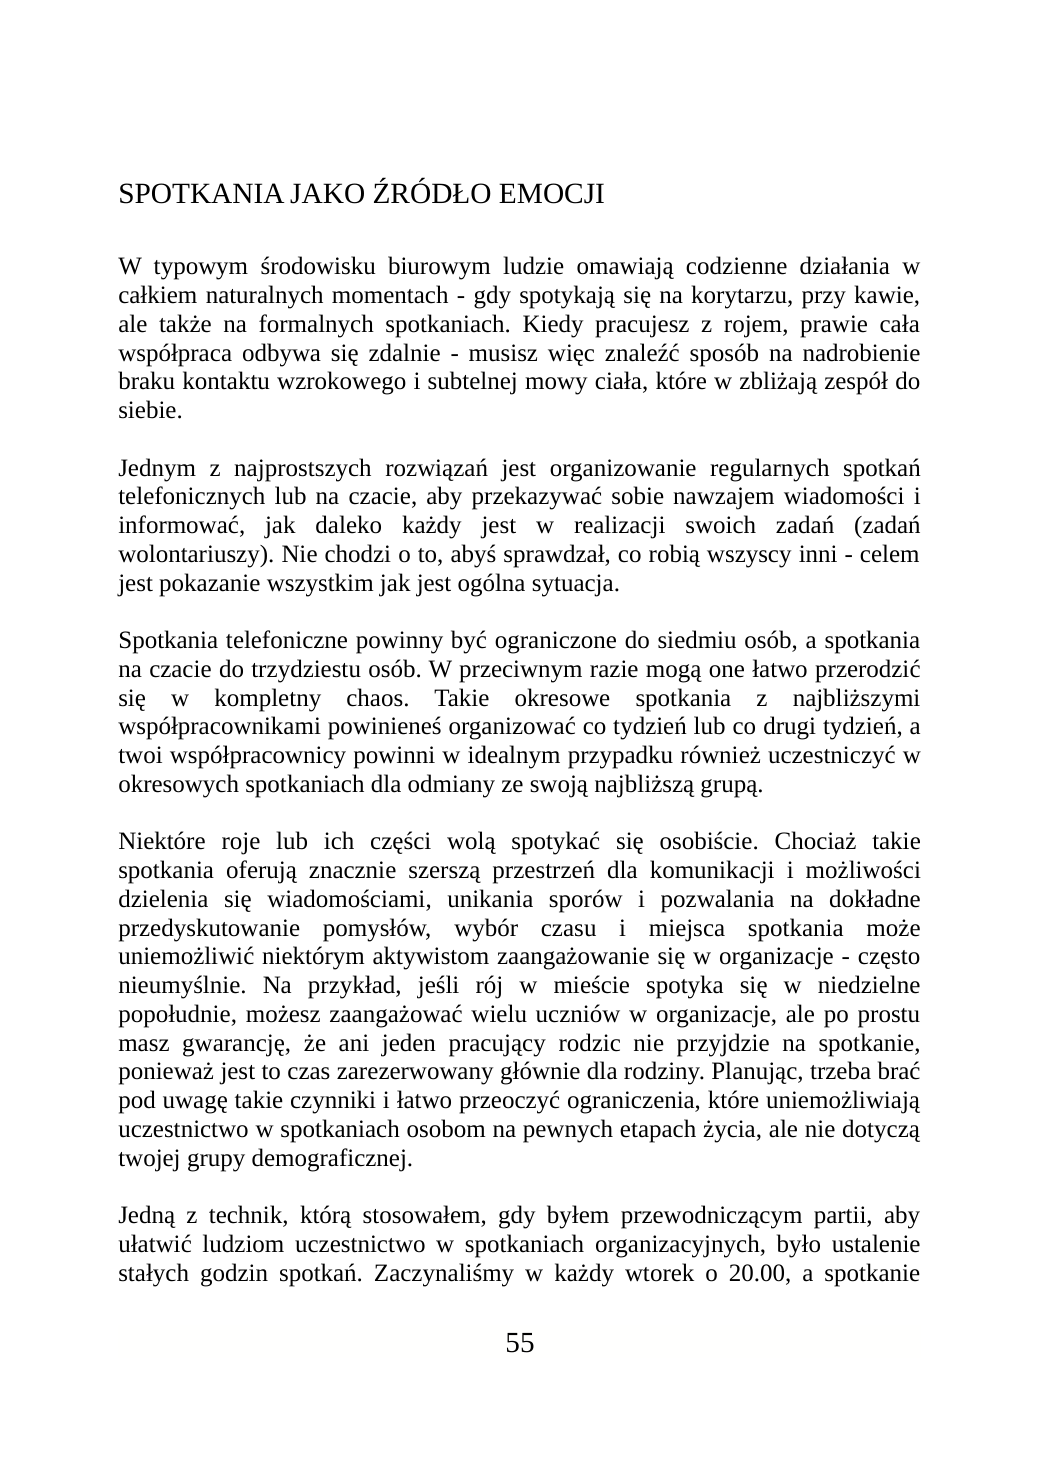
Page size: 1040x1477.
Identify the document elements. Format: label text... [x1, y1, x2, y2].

text Spotkania telefoniczne powinny być ograniczone do siedmiu osób, a spotkania na czacie do trzydziestu osób. W przeciwnym razie mogą one łatwo przerodzić się w kompletny chaos. Takie okresowe spotkania z najbliższymi współpracownikami powinieneś organizować co tydzień lub co drugi tydzień, a twoi współpracownicy powinni w idealnym przypadku również uczestniczyć w okresowych spotkaniach dla odmiany ze swoją najbliższą grupą. [118, 625, 921, 798]
subtitle SPOTKANIA JAKO ŹRÓDŁO EMOCJI [118, 176, 921, 210]
text Niektóre roje lub ich części wolą spotykać się osobiście. Chociaż takie spotkania oferują znacznie szerszą przestrzeń dla komunikacji i możliwości dzielenia się wiadomościami, unikania sporów i pozwalania na dokładne przedyskutowanie pomysłów, wybór czasu i miejsca spotkania może uniemożliwić niektórym aktywistom zaangażowanie się w organizacje - często nieumyślnie. Na przykład, jeśli rój w mieście spotyka się w niedzielne popołudnie, możesz zaangażować wielu uczniów w organizacje, ale po prostu masz gwarancję, że ani jeden pracujący rodzic nie przyjdzie na spotkanie, ponieważ jest to czas zarezerwowany głównie dla rodziny. Planując, trzeba brać pod uwagę takie czynniki i łatwo przeoczyć ograniczenia, które uniemożliwiają uczestnictwo w spotkaniach osobom na pewnych etapach życia, ale nie dotyczą twojej grupy demograficznej. [118, 826, 921, 1171]
text Jednym z najprostszych rozwiązań jest organizowanie regularnych spotkań telefonicznych lub na czacie, aby przekazywać sobie nawzajem wiadomości i informować, jak daleko każdy jest w realizacji swoich zadań (zadań wolontariuszy). Nie chodzi o to, abyś sprawdzał, co robią wszyscy inni - celem jest pokazanie wszystkim jak jest ogólna sytuacja. [118, 453, 921, 596]
text Jedną z technik, którą stosowałem, gdy byłem przewodniczącym partii, aby ułatwić ludziom uczestnictwo w spotkaniach organizacyjnych, było ustalenie stałych godzin spotkań. Zaczynaliśmy w każdy wtorek o 20.00, a spotkanie [118, 1200, 921, 1286]
text W typowym środowisku biurowym ludzie omawiają codzienne działania w całkiem naturalnych momentach - gdy spotykają się na korytarzu, przy kawie, ale także na formalnych spotkaniach. Kiedy pracujesz z rojem, prawie cała współpraca odbywa się zdalnie - musisz więc znaleźć sposób na nadrobienie braku kontaktu wzrokowego i subtelnej mowy ciała, które w zbliżają zespół do siebie. [118, 251, 921, 424]
